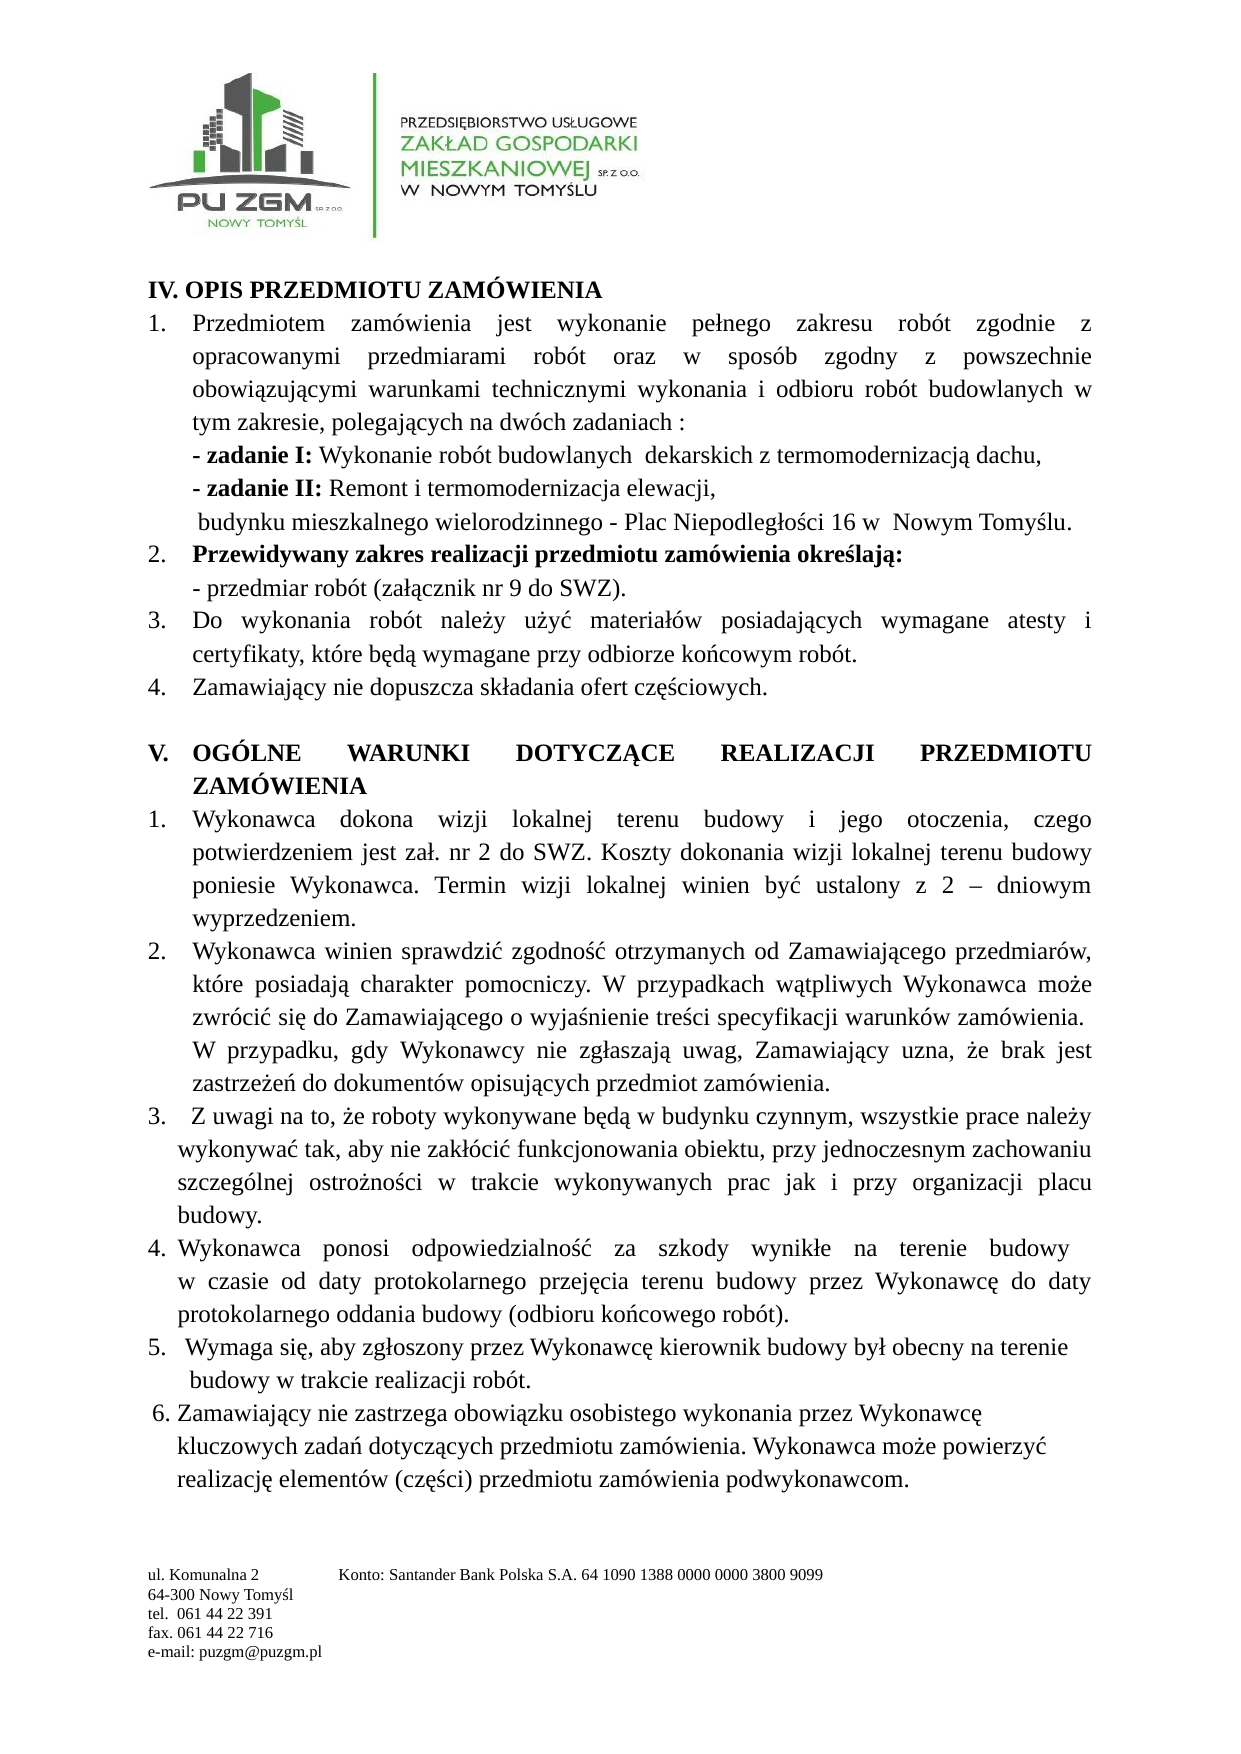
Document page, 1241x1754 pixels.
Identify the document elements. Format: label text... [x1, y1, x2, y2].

list Do wykonania robót należy użyć materiałów posiadających wymagane atesty i certyfikaty, które będą wymagane przy odbiorze końcowym robót. [148, 606, 1093, 667]
text 5. Wymaga się, aby zgłoszony przez Wykonawcę kierownik budowy był obecny na terenie [148, 1332, 1093, 1361]
text 2. Wykonawca winien sprawdzić zgodność otrzymanych od Zamawiającego przedmiarów, które posiadają charakter pomocniczy. W przypadkach wątpliwych Wykonawca może zwrócić się do Zamawiającego o wyjaśnienie treści specyfikacji warunków zamówienia. W przypadku, gdy Wykonawcy nie zgłaszają uwag, Zamawiający uzna, że brak jest zastrzeżeń do dokumentów opisujących przedmiot zamówienia. [148, 936, 1093, 1097]
list Przedmiotem zamówienia jest wykonanie pełnego zakresu robót zgodnie z opracowanymi przedmiarami robót oraz w sposób zgodny z powszechnie obowiązującymi warunkami technicznymi wykonania i odbioru robót budowlanych w tym zakresie, polegających na dwóch zadaniach : [148, 308, 1093, 436]
text - zadanie I: Wykonanie robót budowlanych dekarskich z termomodernizacją dachu, [192, 441, 1093, 469]
picture [147, 73, 655, 243]
text - przedmiar robót (załącznik nr 9 do SWZ). [192, 573, 1093, 601]
text 3. Z uwagi na to, że roboty wykonywane będą w budynku czynnym, wszystkie prace należy wykonywać tak, aby nie zakłócić funkcjonowania obiektu, przy jednoczesnym zachowaniu szczególnej ostrożności w trakcie wykonywanych prac jak i przy organizacji placu budowy. [148, 1101, 1093, 1229]
list Zamawiający nie dopuszcza składania ofert częściowych. [148, 672, 1093, 700]
text IV. OPIS PRZEDMIOTU ZAMÓWIENIA [148, 275, 1093, 304]
text 4. Wykonawca ponosi odpowiedzialność za szkody wynikłe na terenie budowy w czasie od daty protokolarnego przejęcia terenu budowy przez Wykonawcę do daty protokolarnego oddania budowy (odbioru końcowego robót). [148, 1233, 1093, 1328]
text V. OGÓLNE WARUNKI DOTYCZĄCE REALIZACJI PRZEDMIOTU ZAMÓWIENIA [148, 738, 1093, 799]
text 6. Zamawiający nie zastrzega obowiązku osobistego wykonania przez Wykonawcę [152, 1398, 1093, 1427]
text budowy w trakcie realizacji robót. [152, 1365, 1093, 1394]
text 1. Wykonawca dokona wizji lokalnej terenu budowy i jego otoczenia, czego potwierdzeniem jest zał. nr 2 do SWZ. Koszty dokonania wizji lokalnej terenu budowy poniesie Wykonawca. Termin wizji lokalnej winien być ustalony z 2 – dniowym wyprzedzeniem. [148, 804, 1093, 932]
text kluczowych zadań dotyczących przedmiotu zamówienia. Wykonawca może powierzyć [152, 1431, 1093, 1460]
text realizację elementów (części) przedmiotu zamówienia podwykonawcom. [152, 1464, 1093, 1493]
list Przewidywany zakres realizacji przedmiotu zamówienia określają: [148, 539, 1093, 568]
text - zadanie II: Remont i termomodernizacja elewacji, [192, 473, 1093, 502]
text budynku mieszkalnego wielorodzinnego - Plac Niepodległości 16 w Nowym Tomyślu. [148, 507, 1093, 535]
